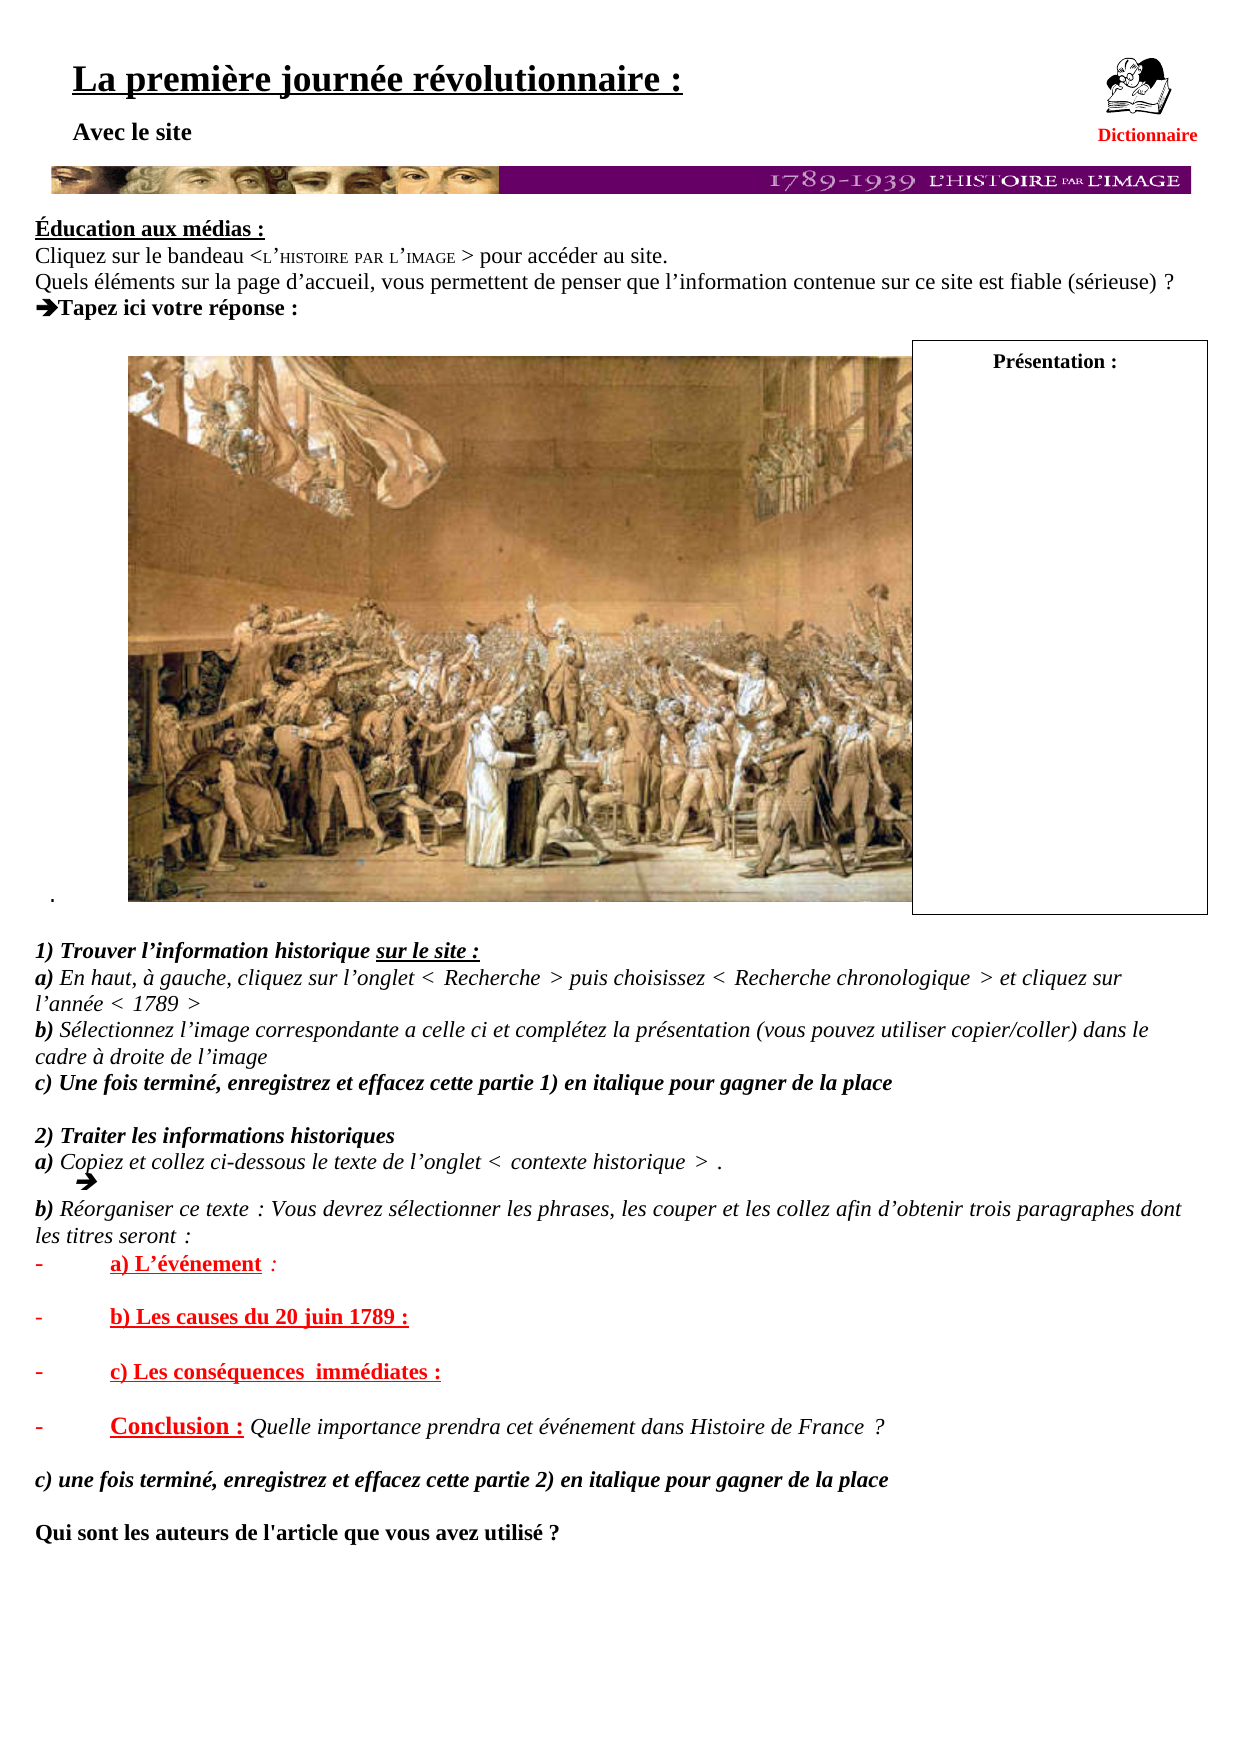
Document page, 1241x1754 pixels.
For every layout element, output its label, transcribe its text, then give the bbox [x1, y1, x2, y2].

text Tapez ici votre réponse : [35, 294, 1240, 321]
text Cliquez sur le bandeau <l’histoire par l’image > pour accéder au site. [35, 242, 1240, 268]
list c) Les conséquences immédiates : [35, 1356, 1240, 1385]
list Conclusion : Quelle importance prendra cet événement dans Histoire de France ? [35, 1411, 1240, 1440]
text a) Copiez et collez ci-dessous le texte de l’onglet < contexte historique > . [35, 1148, 1240, 1175]
text Éducation aux médias : [35, 215, 1240, 242]
text Quels éléments sur la page d’accueil, vous permettent de penser que l’information contenue sur ce site est fiable (sérieuse) ? [35, 268, 1240, 294]
text 1) Trouver l’information historique sur le site : [35, 937, 1240, 964]
text c) une fois terminé, enregistrez et effacez cette partie 2) en italique pour gagner de la place [35, 1466, 1240, 1493]
text Avec le site [72, 117, 1240, 146]
text 2) Traiter les informations historiques [35, 1122, 1240, 1148]
text La première journée révolutionnaire : [72, 56, 1240, 99]
list a) L’événement : [35, 1248, 1240, 1277]
text b) Réorganiser ce texte : Vous devrez sélectionner les phrases, les couper et les collez afin d’obtenir trois paragraphes dont les titres seront : [35, 1196, 1185, 1248]
text a) En haut, à gauche, cliquez sur l’onglet < Recherche > puis choisissez < Recherche chronologique > et cliquez sur l’année < 1789 > [35, 964, 1185, 1017]
text b) Sélectionnez l’image correspondante a celle ci et complétez la présentation (vous pouvez utiliser copier/coller) dans le cadre à droite de l’image [35, 1017, 1185, 1069]
list b) Les causes du 20 juin 1789 : [35, 1303, 1240, 1330]
text Présentation : [929, 349, 1182, 373]
text Dictionnaire [1089, 123, 1206, 145]
text  [72, 1175, 1240, 1196]
picture [51, 166, 1192, 192]
text c) Une fois terminé, enregistrez et effacez cette partie 1) en italique pour gagner de la place [35, 1069, 1240, 1096]
text Qui sont les auteurs de l'article que vous avez utilisé ? [35, 1519, 1240, 1545]
